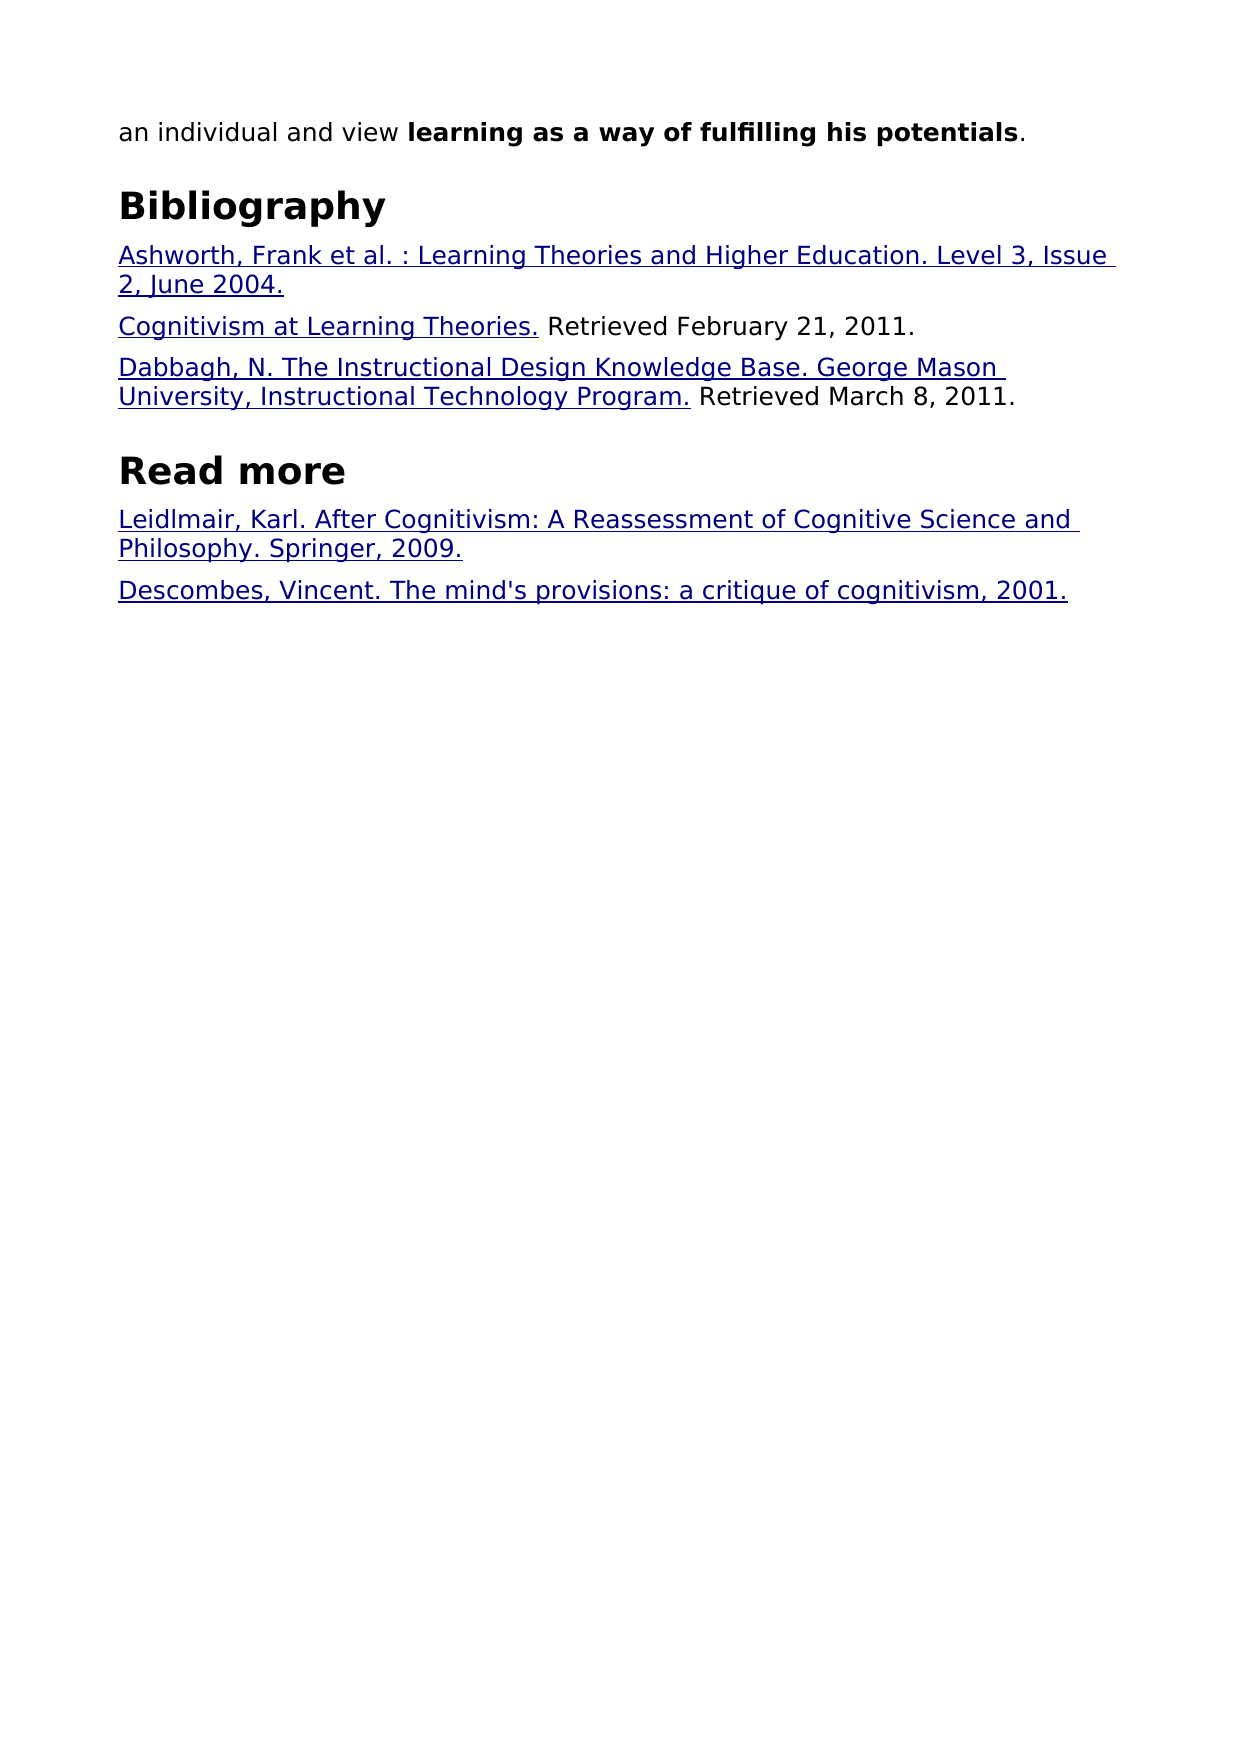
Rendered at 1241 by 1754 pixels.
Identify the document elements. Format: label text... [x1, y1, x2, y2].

text an individual and view learning as a way of fulfilling his potentials. [118, 118, 1122, 147]
text Dabbagh, N. The Instructional Design Knowledge Base. George Mason University, Instructional Technology Program. Retrieved March 8, 2011. [118, 353, 1122, 412]
text Ashworth, Frank et al. : Learning Theories and Higher Education. Level 3, Issue 2, June 2004. [118, 241, 1122, 299]
text Descombes, Vincent. The mind's provisions: a critique of cognitivism, 2001. [118, 576, 1122, 605]
text Cognitivism at Learning Theories. Retrieved February 21, 2011. [118, 312, 1122, 341]
text Leidlmair, Karl. After Cognitivism: A Reassessment of Cognitive Science and Philosophy. Springer, 2009. [118, 505, 1122, 564]
subtitle Bibliography [118, 185, 1122, 228]
subtitle Read more [118, 449, 1122, 493]
